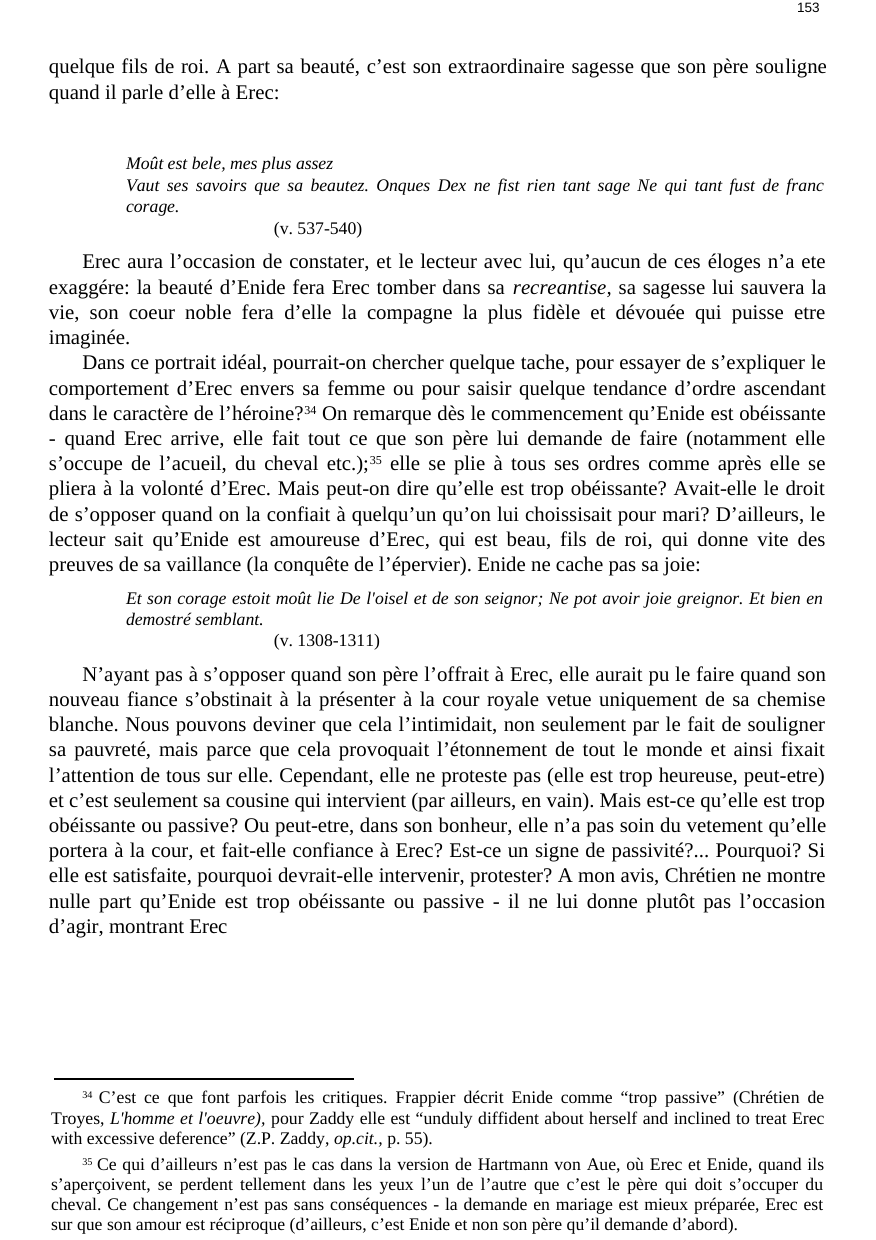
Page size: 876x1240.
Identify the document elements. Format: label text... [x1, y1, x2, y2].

text 35 Ce qui d’ailleurs n’est pas le cas dans la version de Hartmann von Aue, où Erec et Enide, quand ils s’aperçoivent, se perdent tellement dans les yeux l’un de l’autre que c’est le père qui doit s’occuper du cheval. Ce changement n’est pas sans conséquences - la demande en mariage est mieux préparée, Erec est sur que son amour est réciproque (d’ailleurs, c’est Enide et non son père qu’il demande d’abord). [51, 1153, 826, 1234]
text Vaut ses savoirs que sa beautez. Onques Dex ne fist rien tant sage Ne qui tant fust de franc corage. [126, 175, 827, 216]
text (v. 537-540) [274, 218, 827, 238]
text N’ayant pas à s’opposer quand son père l’offrait à Erec, elle aurait pu le faire quand son nouveau fiance s’obstinait à la présenter à la cour royale vetue uniquement de sa chemise blanche. Nous pouvons deviner que cela l’intimidait, non seulement par le fait de souligner sa pauvreté, mais parce que cela provoquait l’étonnement de tout le monde et ainsi fixait l’attention de tous sur elle. Cependant, elle ne proteste pas (elle est trop heureuse, peut-etre) et c’est seulement sa cousine qui intervient (par ailleurs, en vain). Mais est-ce qu’elle est trop obéissante ou passive? Ou peut-etre, dans son bon­heur, elle n’a pas soin du vetement qu’elle portera à la cour, et fait-elle confiance à Erec? Est-ce un signe de passivité?... Pourquoi? Si elle est satisfaite, pourquoi de­vrait-elle intervenir, protester? A mon avis, Chrétien ne montre nulle part qu’Enide est trop obéissante ou passive - il ne lui donne plutôt pas l’occasion d’agir, montrant Erec [49, 662, 827, 938]
text Et son corage estoit moût lie De l'oisel et de son seignor; Ne pot avoir joie greignor. Et bien en demostré semblant. [126, 588, 827, 629]
text Dans ce portrait idéal, pourrait-on chercher quelque tache, pour essayer de s’expliquer le comportement d’Erec envers sa femme ou pour saisir quelque tendance d’ordre ascendant dans le caractère de l’héroine?34 On remarque dès le commencement qu’Enide est obéissante - quand Erec arrive, elle fait tout ce que son père lui demande de faire (notamment elle s’occupe de l’acueil, du cheval etc.);35 elle se plie à tous ses ordres comme après elle se pliera à la volonté d’Erec. Mais peut-on dire qu’elle est trop obéissante? Avait-elle le droit de s’opposer quand on la confiait à quelqu’un qu’on lui choissisait pour mari? D’ailleurs, le lecteur sait qu’Enide est amoureuse d’Erec, qui est beau, fils de roi, qui donne vite des preuves de sa vaillance (la conquête de l’épervier). Enide ne cache pas sa joie: [49, 350, 827, 576]
text 153 [797, 0, 824, 16]
text quelque fils de roi. A part sa beauté, c’est son extraordinaire sagesse que son père sou­ligne quand il parle d’elle à Erec: [49, 54, 827, 104]
text 34 C’est ce que font parfois les critiques. Frappier décrit Enide comme “trop passive” (Chrétien de Troyes, L'homme et l'oeuvre), pour Zaddy elle est “unduly diffident about herself and inclined to treat Erec with excessive deference” (Z.P. Zaddy, op.cit., p. 55). [51, 1087, 826, 1148]
text Erec aura l’occasion de constater, et le lecteur avec lui, qu’aucun de ces éloges n’a ete exaggére: la beauté d’Enide fera Erec tomber dans sa recreantise, sa sagesse lui sauvera la vie, son coeur noble fera d’elle la compagne la plus fidèle et dévouée qui puisse etre imaginée. [49, 249, 827, 349]
text (v. 1308-1311) [274, 630, 827, 650]
text Moût est bele, mes plus assez [49, 153, 827, 173]
